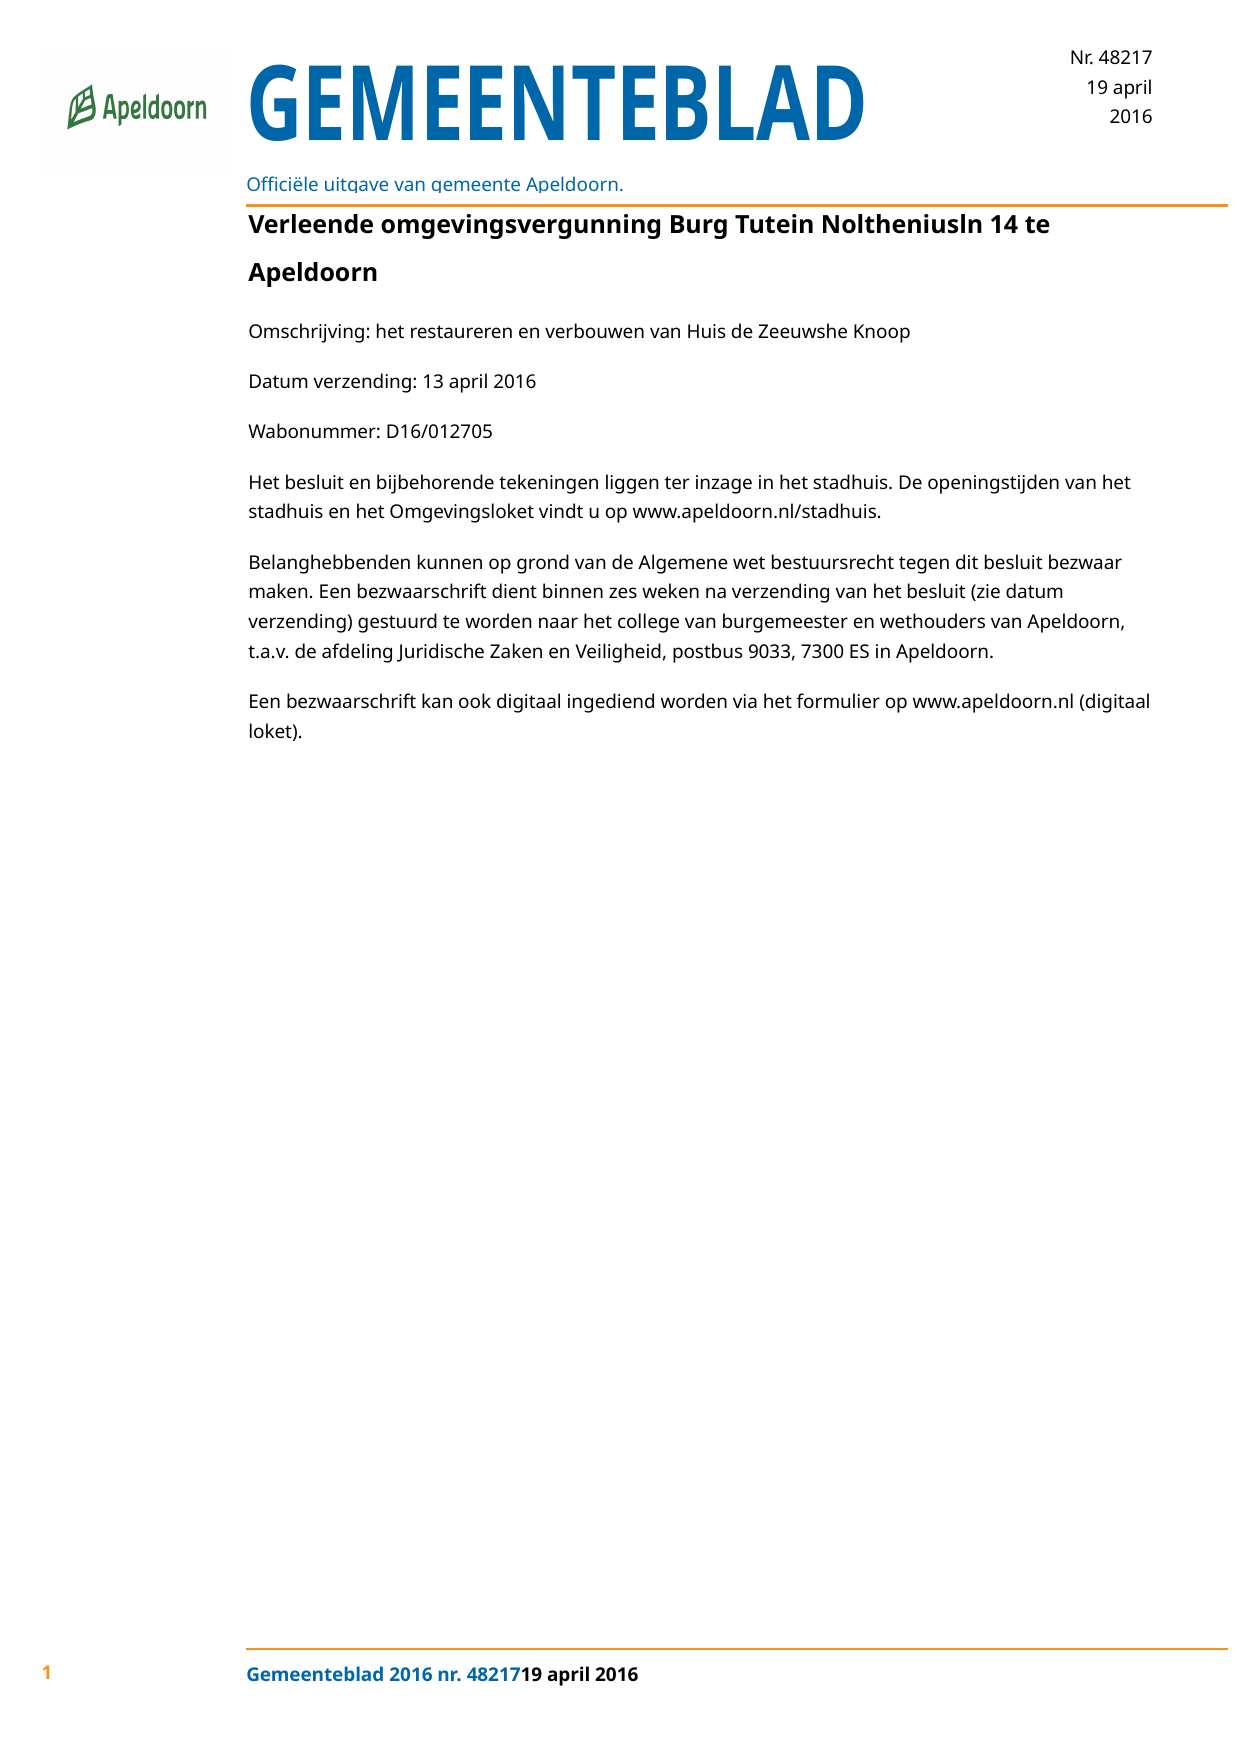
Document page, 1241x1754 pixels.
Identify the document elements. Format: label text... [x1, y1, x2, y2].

text Omschrijving: het restaureren en verbouwen van Huis de Zeeuwshe Knoop [248, 318, 1152, 344]
text Datum verzending: 13 april 2016 [248, 368, 1152, 394]
text Een bezwaarschrift kan ook digitaal ingediend worden via het formulier op www.apeldoorn.nl (digitaal loket). [248, 688, 1152, 744]
text Wabonummer: D16/012705 [248, 419, 1152, 444]
picture [41, 47, 231, 172]
text Het besluit en bijbehorende tekeningen liggen ter inzage in het stadhuis. De openingstijden van het stadhuis en het Omgevingsloket vindt u op www.apeldoorn.nl/stadhuis. [248, 469, 1152, 524]
text Verleende omgevingsvergunning Burg Tutein Noltheniusln 14 te Apeldoorn [248, 207, 1152, 288]
text Belanghebbenden kunnen op grond van de Algemene wet bestuursrecht tegen dit besluit bezwaar maken. Een bezwaarschrift dient binnen zes weken na verzending van het besluit (zie datum verzending) gestuurd te worden naar het college van burgemeester en wethouders van Apeldoorn, t.a.v. de afdeling Juridische Zaken en Veiligheid, postbus 9033, 7300 ES in Apeldoorn. [248, 549, 1152, 664]
